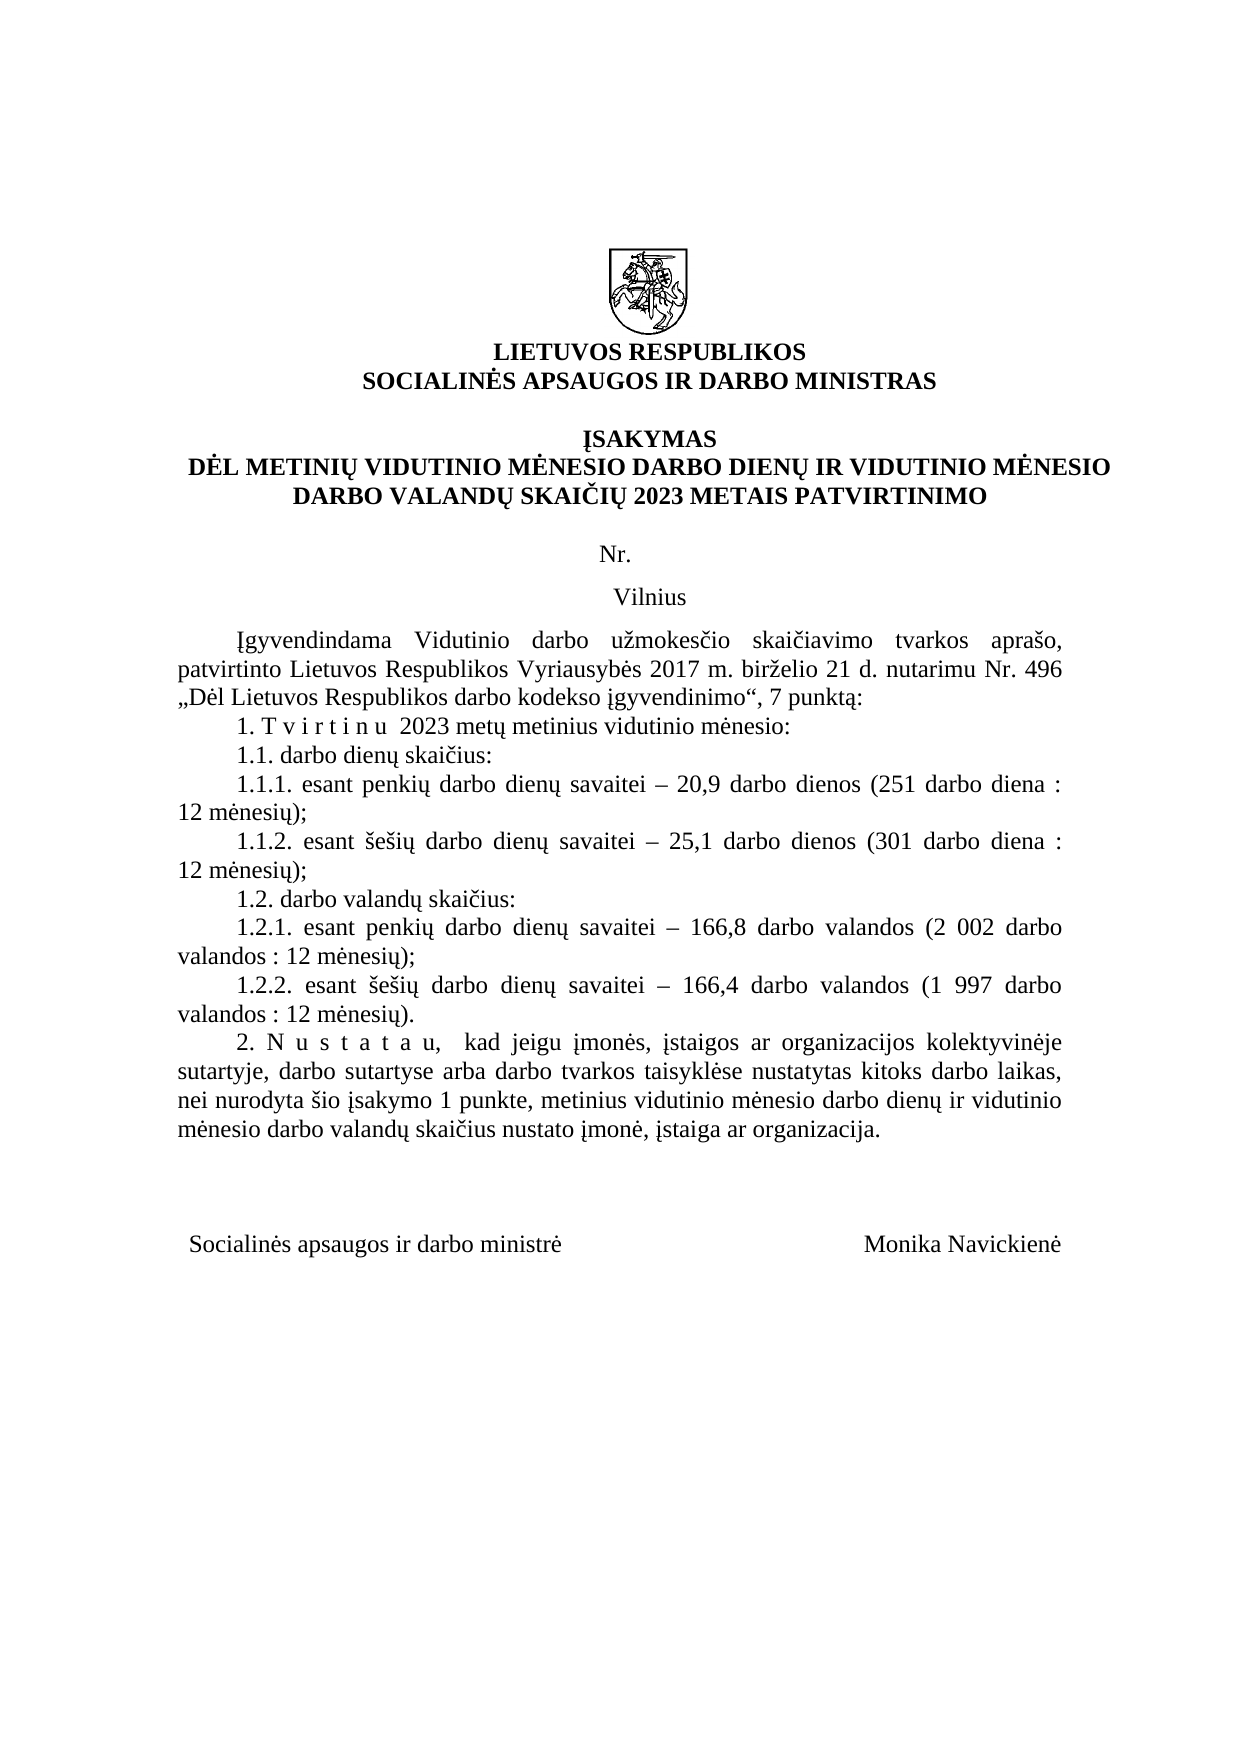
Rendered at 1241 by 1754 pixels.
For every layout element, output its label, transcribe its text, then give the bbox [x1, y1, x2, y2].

text Įgyvendindama Vidutinio darbo užmokesčio skaičiavimo tvarkos aprašo, patvirtinto Lietuvos Respublikos Vyriausybės 2017 m. birželio 21 d. nutarimu Nr. 496 „Dėl Lietuvos Respublikos darbo kodekso įgyvendinimo“, 7 punktą: [177, 625, 1063, 711]
text 1.2. darbo valandų skaičius: [177, 884, 1063, 912]
text 1. T v i r t i n u 2023 metų metinius vidutinio mėnesio: [177, 711, 1063, 740]
text 2. N u s t a t a u, kad jeigu įmonės, įstaigos ar organizacijos kolektyvinėje sutartyje, darbo sutartyse arba darbo tvarkos taisyklėse nustatytas kitoks darbo laikas, nei nurodyta šio įsakymo 1 punkte, metinius vidutinio mėnesio darbo dienų ir vidutinio mėnesio darbo valandų skaičius nustato įmonė, įstaiga ar organizacija. [177, 1027, 1063, 1142]
text 1.2.1. esant penkių darbo dienų savaitei – 166,8 darbo valandos (2 002 darbo valandos : 12 mėnesių); [177, 912, 1063, 970]
text DĖL METINIŲ VIDUTINIO MĖNESIO DARBO DIENŲ IR VIDUTINIO MĖNESIO DARBO VALANDŲ SKAIČIŲ 2023 METAIS PATVIRTINIMO [177, 452, 1122, 510]
text Vilnius [177, 582, 1122, 611]
text ĮSAKYMAS [177, 424, 1122, 452]
text LIETUVOS RESPUBLIKOS [177, 337, 1122, 366]
text 1.1. darbo dienų skaičius: [177, 740, 1063, 769]
text SOCIALINĖS APSAUGOS IR DARBO MINISTRAS [177, 366, 1122, 395]
text 1.2.2. esant šešių darbo dienų savaitei – 166,4 darbo valandos (1 997 darbo valandos : 12 mėnesių). [177, 970, 1063, 1027]
text Socialinės apsaugos ir darbo ministrė Monika Navickienė [188, 1229, 1122, 1257]
text 1.1.1. esant penkių darbo dienų savaitei – 20,9 darbo dienos (251 darbo diena : 12 mėnesių); [177, 769, 1063, 826]
text 1.1.2. esant šešių darbo dienų savaitei – 25,1 darbo dienos (301 darbo diena : 12 mėnesių); [177, 826, 1063, 884]
text Nr. [177, 539, 1122, 567]
